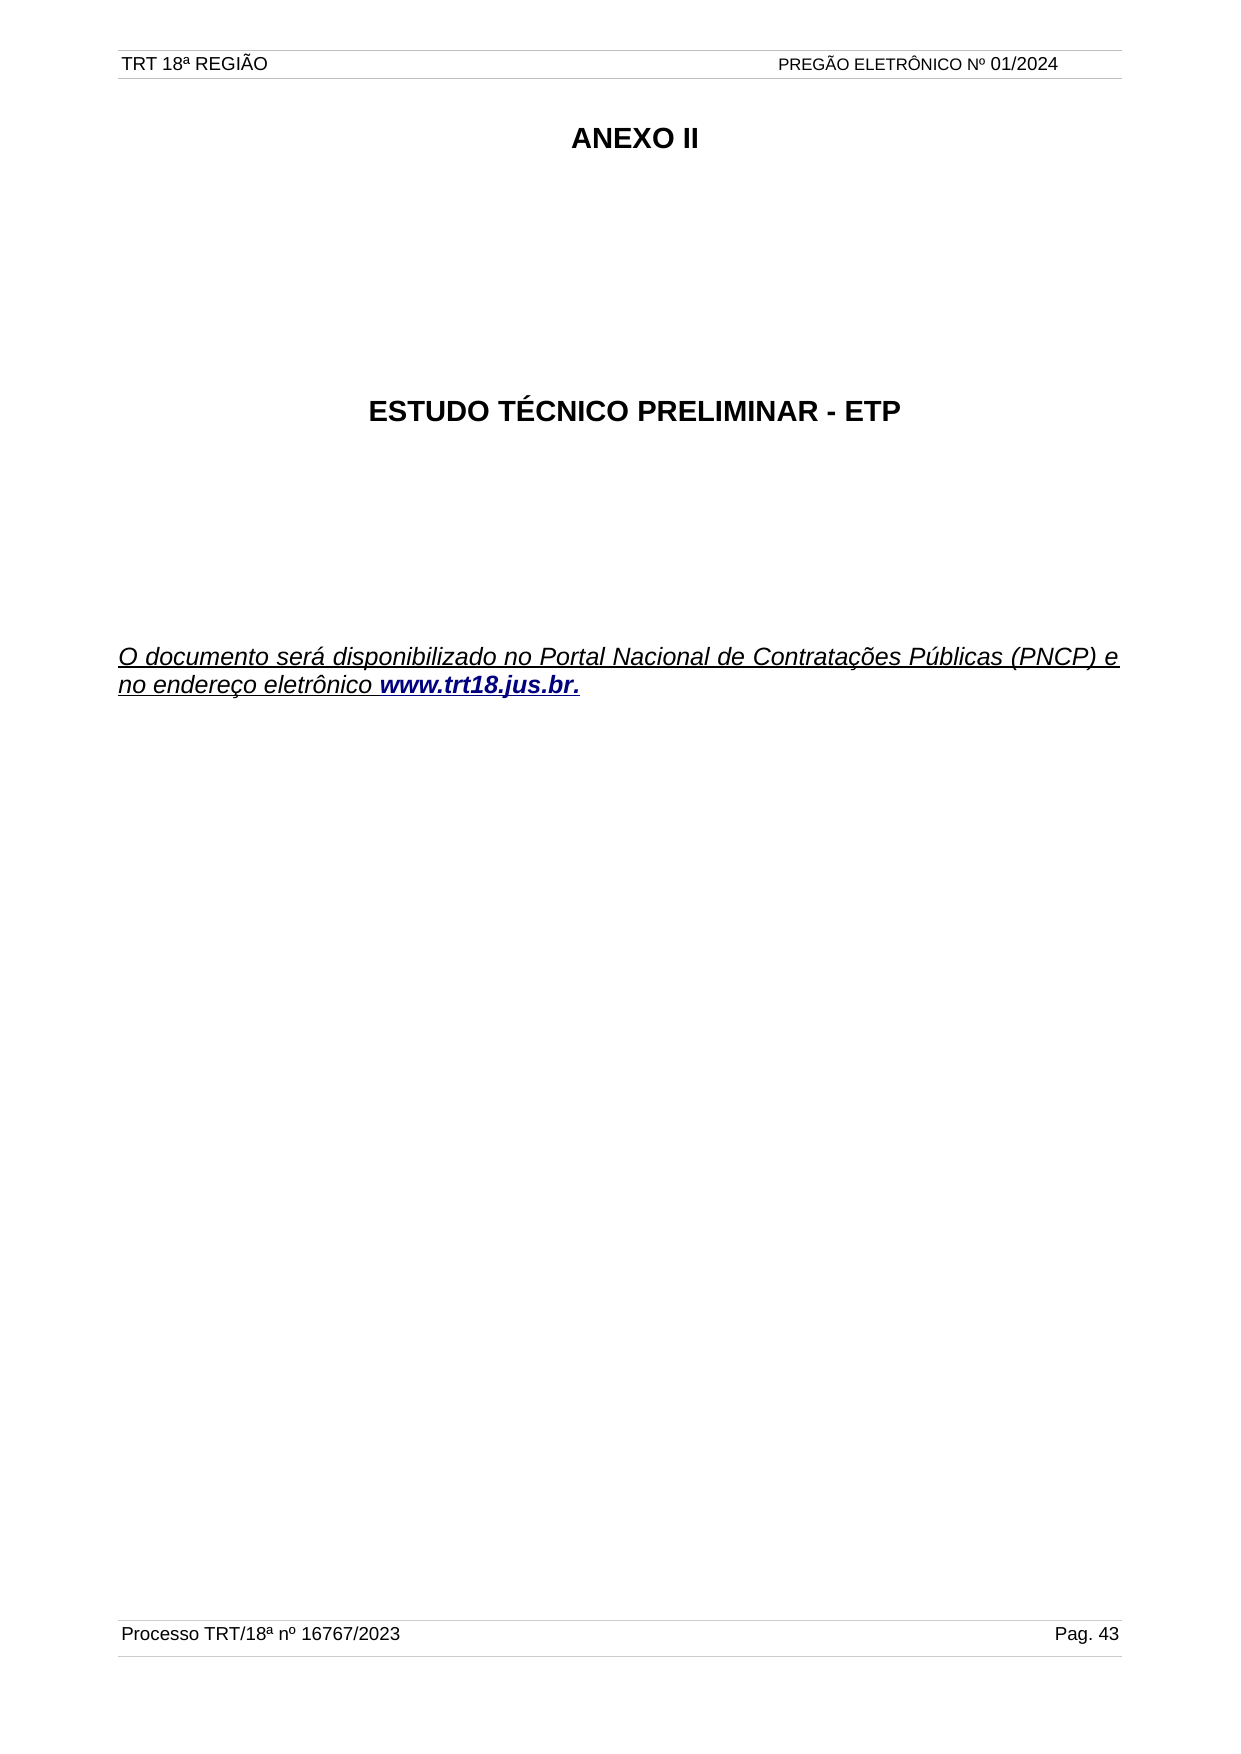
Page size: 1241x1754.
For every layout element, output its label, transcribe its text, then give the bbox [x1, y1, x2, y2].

text ESTUDO TÉCNICO PRELIMINAR - ETP [148, 394, 1122, 428]
text ANEXO II [148, 122, 1122, 155]
text O documento será disponibilizado no Portal Nacional de Contratações Públicas (PNCP) e no endereço eletrônico www.trt18.jus.br. [118, 641, 1122, 699]
